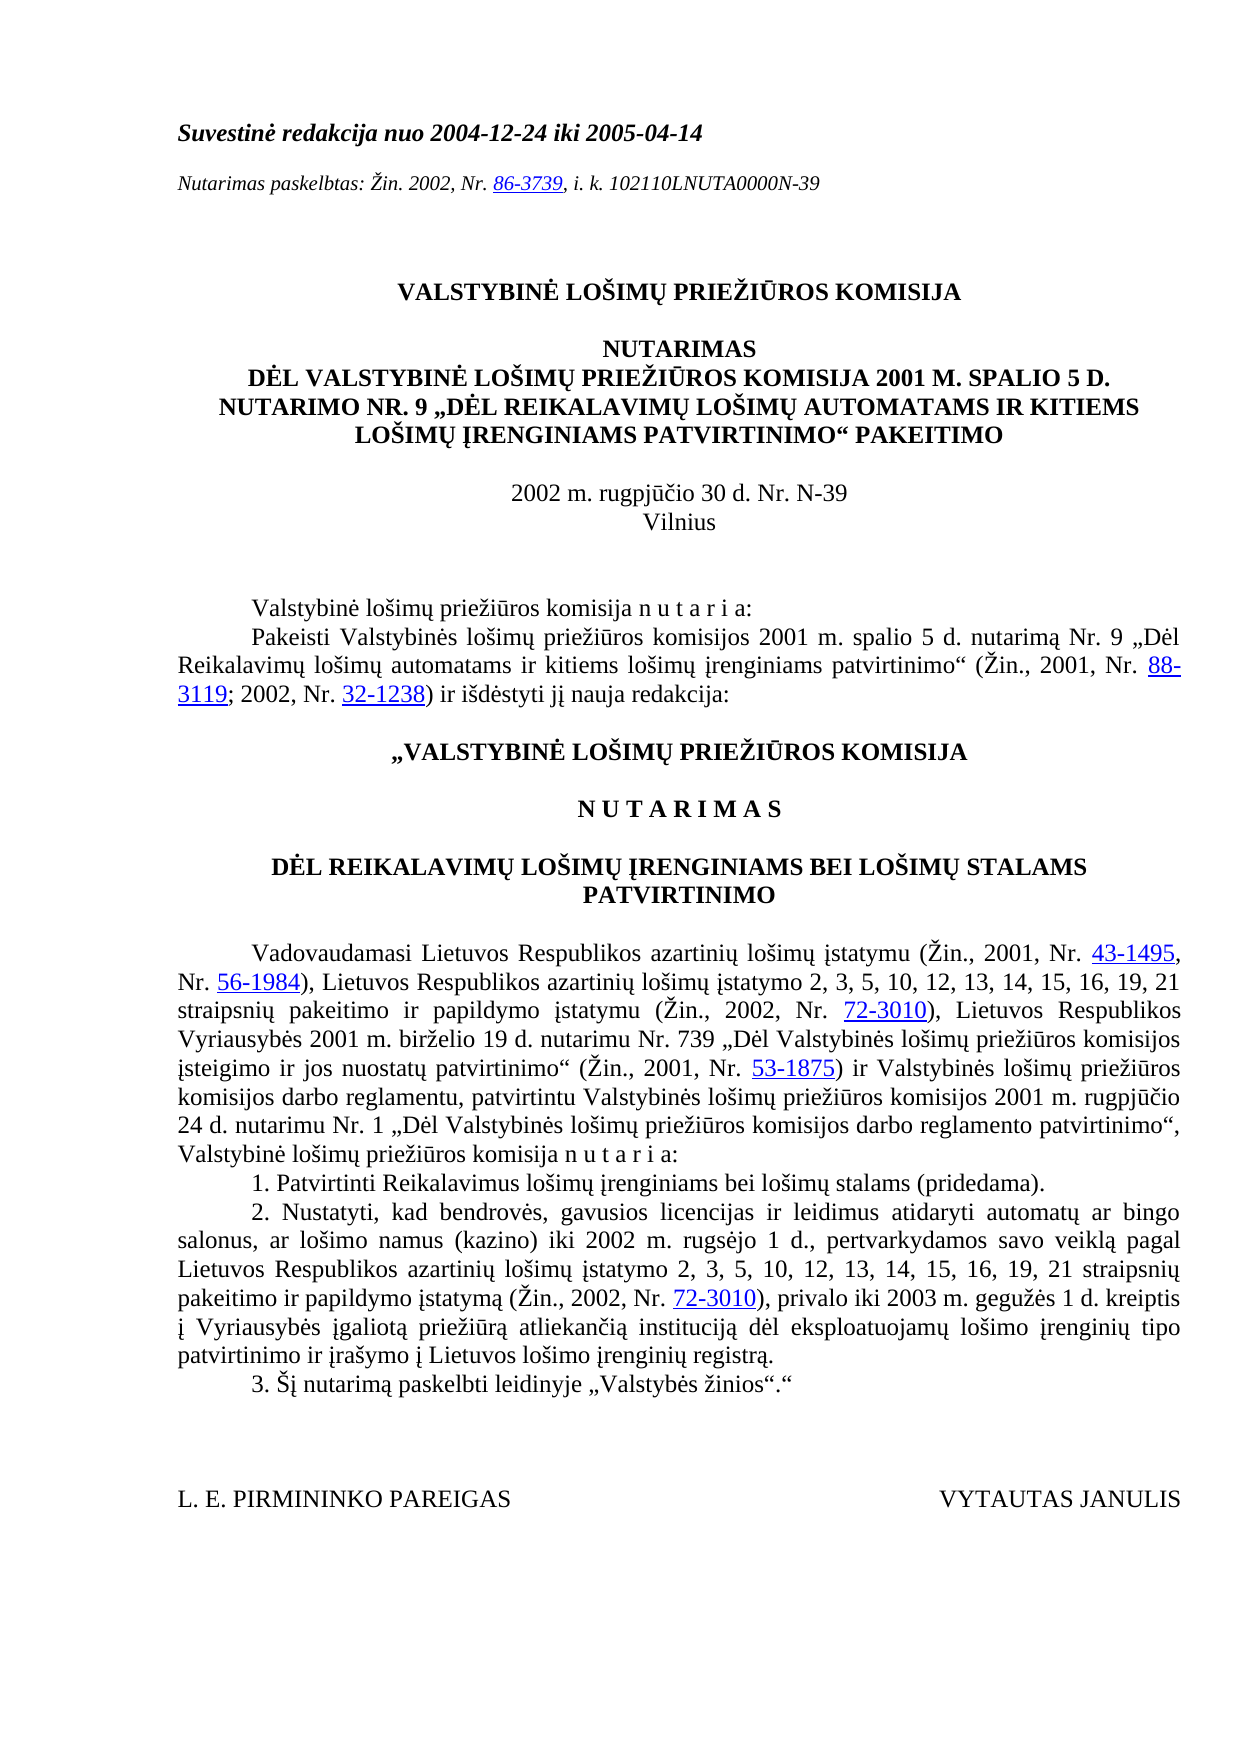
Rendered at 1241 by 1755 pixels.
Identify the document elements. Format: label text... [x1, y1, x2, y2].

text Valstybinė lošimų priežiūros komisija nutaria: [177, 593, 1181, 622]
text Pakeisti Valstybinės lošimų priežiūros komisijos 2001 m. spalio 5 d. nutarimą Nr. 9 „Dėl Reikalavimų lošimų automatams ir kitiems lošimų įrenginiams patvirtinimo“ (Žin., 2001, Nr. 88-3119; 2002, Nr. 32-1238) ir išdėstyti jį nauja redakcija: [177, 622, 1181, 708]
text 3. Šį nutarimą paskelbti leidinyje „Valstybės žinios“.“ [177, 1369, 1181, 1398]
text VALSTYBINĖ LOŠIMŲ PRIEŽIŪROS KOMISIJA [177, 277, 1181, 305]
text DĖL REIKALAVIMŲ LOŠIMŲ ĮRENGINIAMS BEI LOŠIMŲ STALAMS PATVIRTINIMO [177, 852, 1181, 909]
text Vilnius [177, 507, 1181, 535]
text Vadovaudamasi Lietuvos Respublikos azartinių lošimų įstatymu (Žin., 2001, Nr. 43-1495, Nr. 56-1984), Lietuvos Respublikos azartinių lošimų įstatymo 2, 3, 5, 10, 12, 13, 14, 15, 16, 19, 21 straipsnių pakeitimo ir papildymo įstatymu (Žin., 2002, Nr. 72-3010), Lietuvos Respublikos Vyriausybės 2001 m. birželio 19 d. nutarimu Nr. 739 „Dėl Valstybinės lošimų priežiūros komisijos įsteigimo ir jos nuostatų patvirtinimo“ (Žin., 2001, Nr. 53-1875) ir Valstybinės lošimų priežiūros komisijos darbo reglamentu, patvirtintu Valstybinės lošimų priežiūros komisijos 2001 m. rugpjūčio 24 d. nutarimu Nr. 1 „Dėl Valstybinės lošimų priežiūros komisijos darbo reglamento patvirtinimo“, Valstybinė lošimų priežiūros komisija nutaria: [177, 938, 1181, 1168]
text NUTARIMAS [177, 794, 1181, 823]
text Nutarimas paskelbtas: Žin. 2002, Nr. 86-3739, i. k. 102110LNUTA0000N-39 [177, 171, 1181, 195]
text NUTARIMAS [177, 334, 1181, 363]
text Suvestinė redakcija nuo 2004-12-24 iki 2005-04-14 [177, 118, 1181, 147]
text „VALSTYBINĖ LOŠIMŲ PRIEŽIŪROS KOMISIJA [177, 737, 1181, 765]
text 2. Nustatyti, kad bendrovės, gavusios licencijas ir leidimus atidaryti automatų ar bingo salonus, ar lošimo namus (kazino) iki 2002 m. rugsėjo 1 d., pertvarkydamos savo veiklą pagal Lietuvos Respublikos azartinių lošimų įstatymo 2, 3, 5, 10, 12, 13, 14, 15, 16, 19, 21 straipsnių pakeitimo ir papildymo įstatymą (Žin., 2002, Nr. 72-3010), privalo iki 2003 m. gegužės 1 d. kreiptis į Vyriausybės įgaliotą priežiūrą atliekančią instituciją dėl eksploatuojamų lošimo įrenginių tipo patvirtinimo ir įrašymo į Lietuvos lošimo įrenginių registrą. [177, 1197, 1181, 1369]
text L. e. pirmininko pareigas Vytautas Janulis [177, 1484, 1181, 1513]
text 2002 m. rugpjūčio 30 d. Nr. N-39 [177, 478, 1181, 507]
text 1. Patvirtinti Reikalavimus lošimų įrenginiams bei lošimų stalams (pridedama). [177, 1168, 1181, 1197]
text DĖL VALSTYBINĖ LOŠIMŲ PRIEŽIŪROS KOMISIJA 2001 M. SPALIO 5 D. NUTARIMO NR. 9 „DĖL REIKALAVIMŲ LOŠIMŲ AUTOMATAMS IR KITIEMS LOŠIMŲ ĮRENGINIAMS PATVIRTINIMO“ PAKEITIMO [177, 363, 1181, 449]
